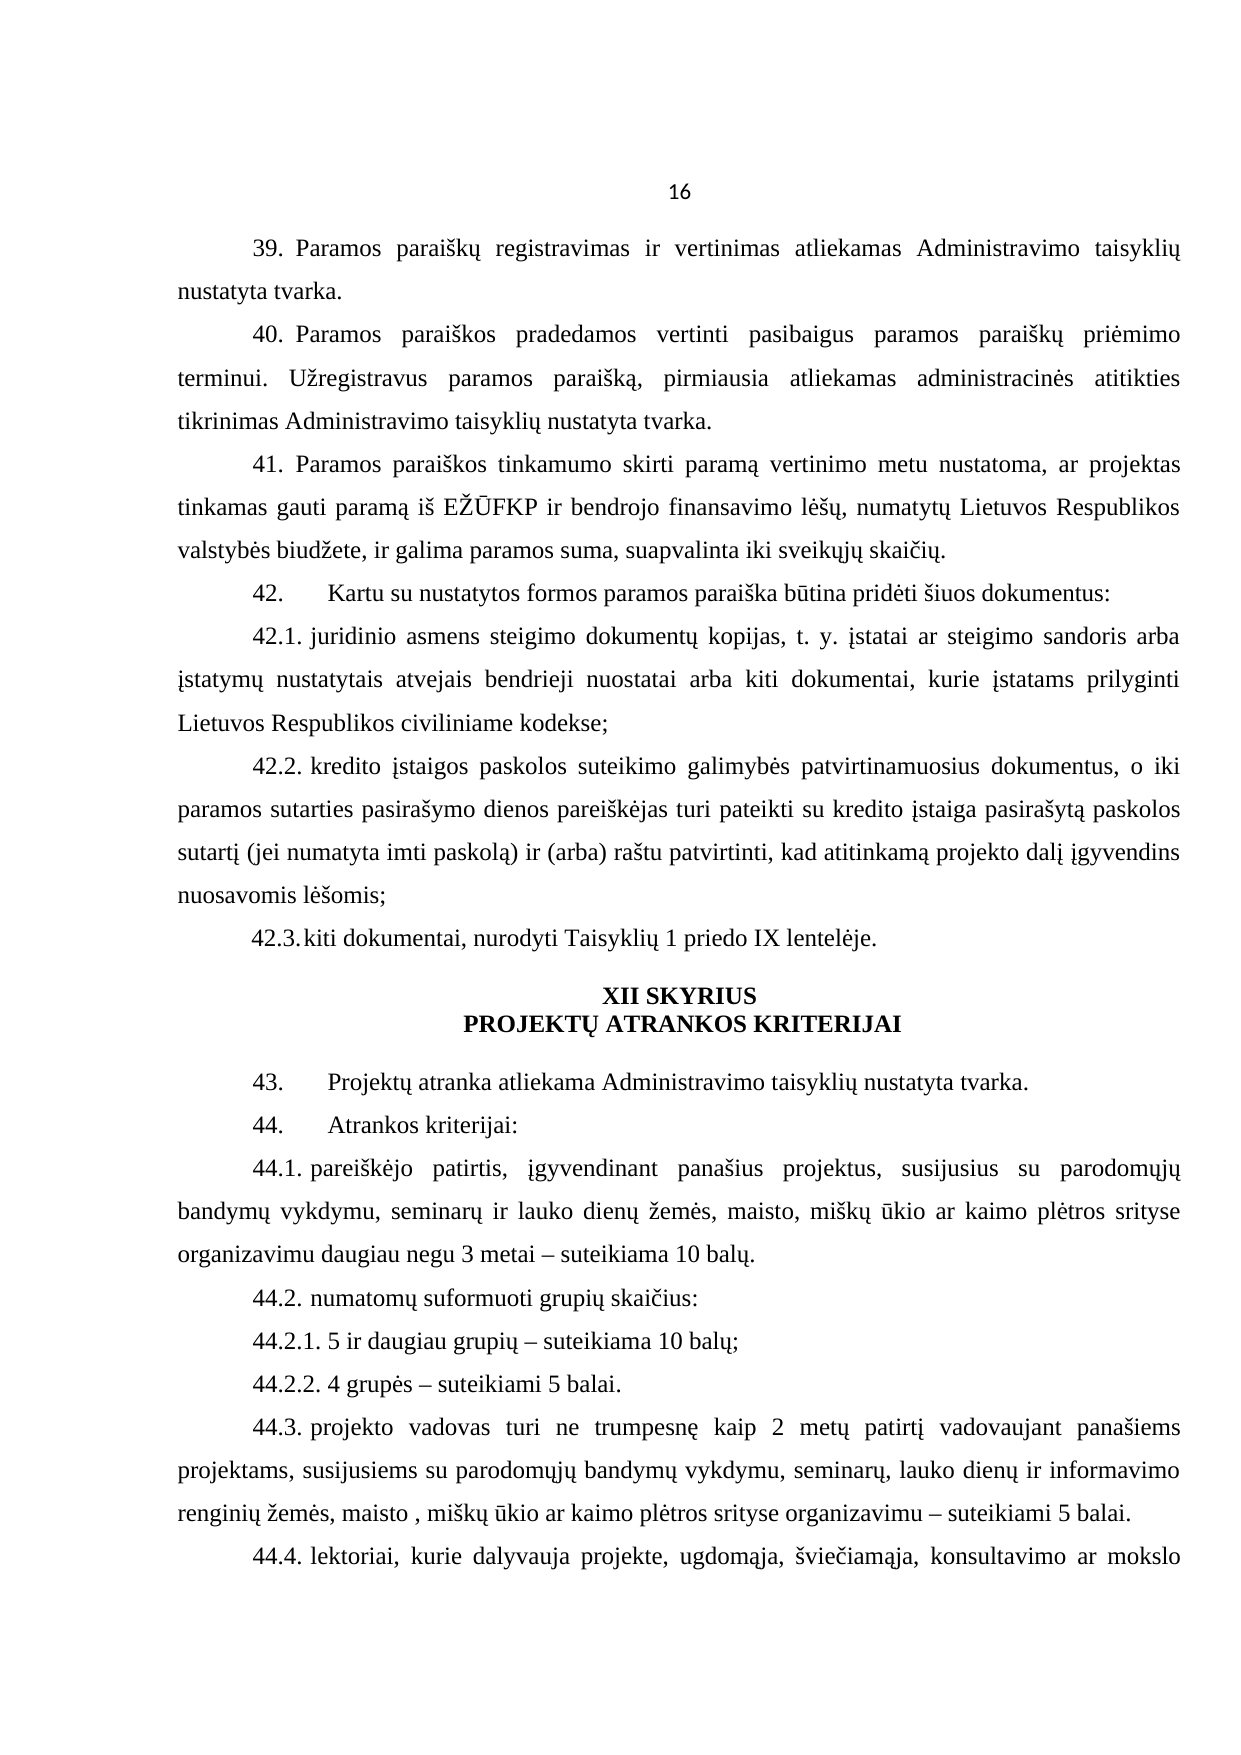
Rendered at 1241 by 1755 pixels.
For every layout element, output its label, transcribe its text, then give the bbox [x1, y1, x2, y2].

text 42.1. juridinio asmens steigimo dokumentų kopijas, t. y. įstatai ar steigimo sandoris arba įstatymų nustatytais atvejais bendrieji nuostatai arba kiti dokumentai, kurie įstatams prilyginti Lietuvos Respublikos civiliniame kodekse; [177, 621, 1181, 736]
text 44.4. lektoriai, kurie dalyvauja projekte, ugdomąja, šviečiamąja, konsultavimo ar mokslo [192, 1541, 1181, 1570]
text 44.2.1. 5 ir daugiau grupių – suteikiama 10 balų; [252, 1326, 1181, 1354]
text 41. Paramos paraiškos tinkamumo skirti paramą vertinimo metu nustatoma, ar projektas tinkamas gauti paramą iš EŽŪFKP ir bendrojo finansavimo lėšų, numatytų Lietuvos Respublikos valstybės biudžete, ir galima paramos suma, suapvalinta iki sveikųjų skaičių. [177, 449, 1181, 564]
text 44.2. numatomų suformuoti grupių skaičius: [177, 1283, 1181, 1311]
text 44.2.2. 4 grupės – suteikiami 5 balai. [252, 1369, 1181, 1398]
text XII SKYRIUS [177, 981, 1181, 1009]
text 44.1. pareiškėjo patirtis, įgyvendinant panašius projektus, susijusius su parodomųjų bandymų vykdymu, seminarų ir lauko dienų žemės, maisto, miškų ūkio ar kaimo plėtros srityse organizavimu daugiau negu 3 metai – suteikiama 10 balų. [177, 1153, 1181, 1268]
text PROJEKTŲ ATRANKOS KRITERIJAI [177, 1009, 1181, 1038]
text 42.3. kiti dokumentai, nurodyti Taisyklių 1 priedo IX lentelėje. [251, 923, 1181, 952]
text 43. Projektų atranka atliekama Administravimo taisyklių nustatyta tvarka. [177, 1067, 1181, 1096]
text 42.2. kredito įstaigos paskolos suteikimo galimybės patvirtinamuosius dokumentus, o iki paramos sutarties pasirašymo dienos pareiškėjas turi pateikti su kredito įstaiga pasirašytą paskolos sutartį (jei numatyta imti paskolą) ir (arba) raštu patvirtinti, kad atitinkamą projekto dalį įgyvendins nuosavomis lėšomis; [177, 751, 1181, 909]
text 40. Paramos paraiškos pradedamos vertinti pasibaigus paramos paraiškų priėmimo terminui. Užregistravus paramos paraišką, pirmiausia atliekamas administracinės atitikties tikrinimas Administravimo taisyklių nustatyta tvarka. [177, 319, 1181, 434]
text 44. Atrankos kriterijai: [177, 1110, 1181, 1139]
text 42. Kartu su nustatytos formos paramos paraiška būtina pridėti šiuos dokumentus: [177, 578, 1181, 607]
text 44.3. projekto vadovas turi ne trumpesnę kaip 2 metų patirtį vadovaujant panašiems projektams, susijusiems su parodomųjų bandymų vykdymu, seminarų, lauko dienų ir informavimo renginių žemės, maisto , miškų ūkio ar kaimo plėtros srityse organizavimu – suteikiami 5 balai. [177, 1412, 1181, 1527]
text 39. Paramos paraiškų registravimas ir vertinimas atliekamas Administravimo taisyklių nustatyta tvarka. [177, 233, 1181, 305]
